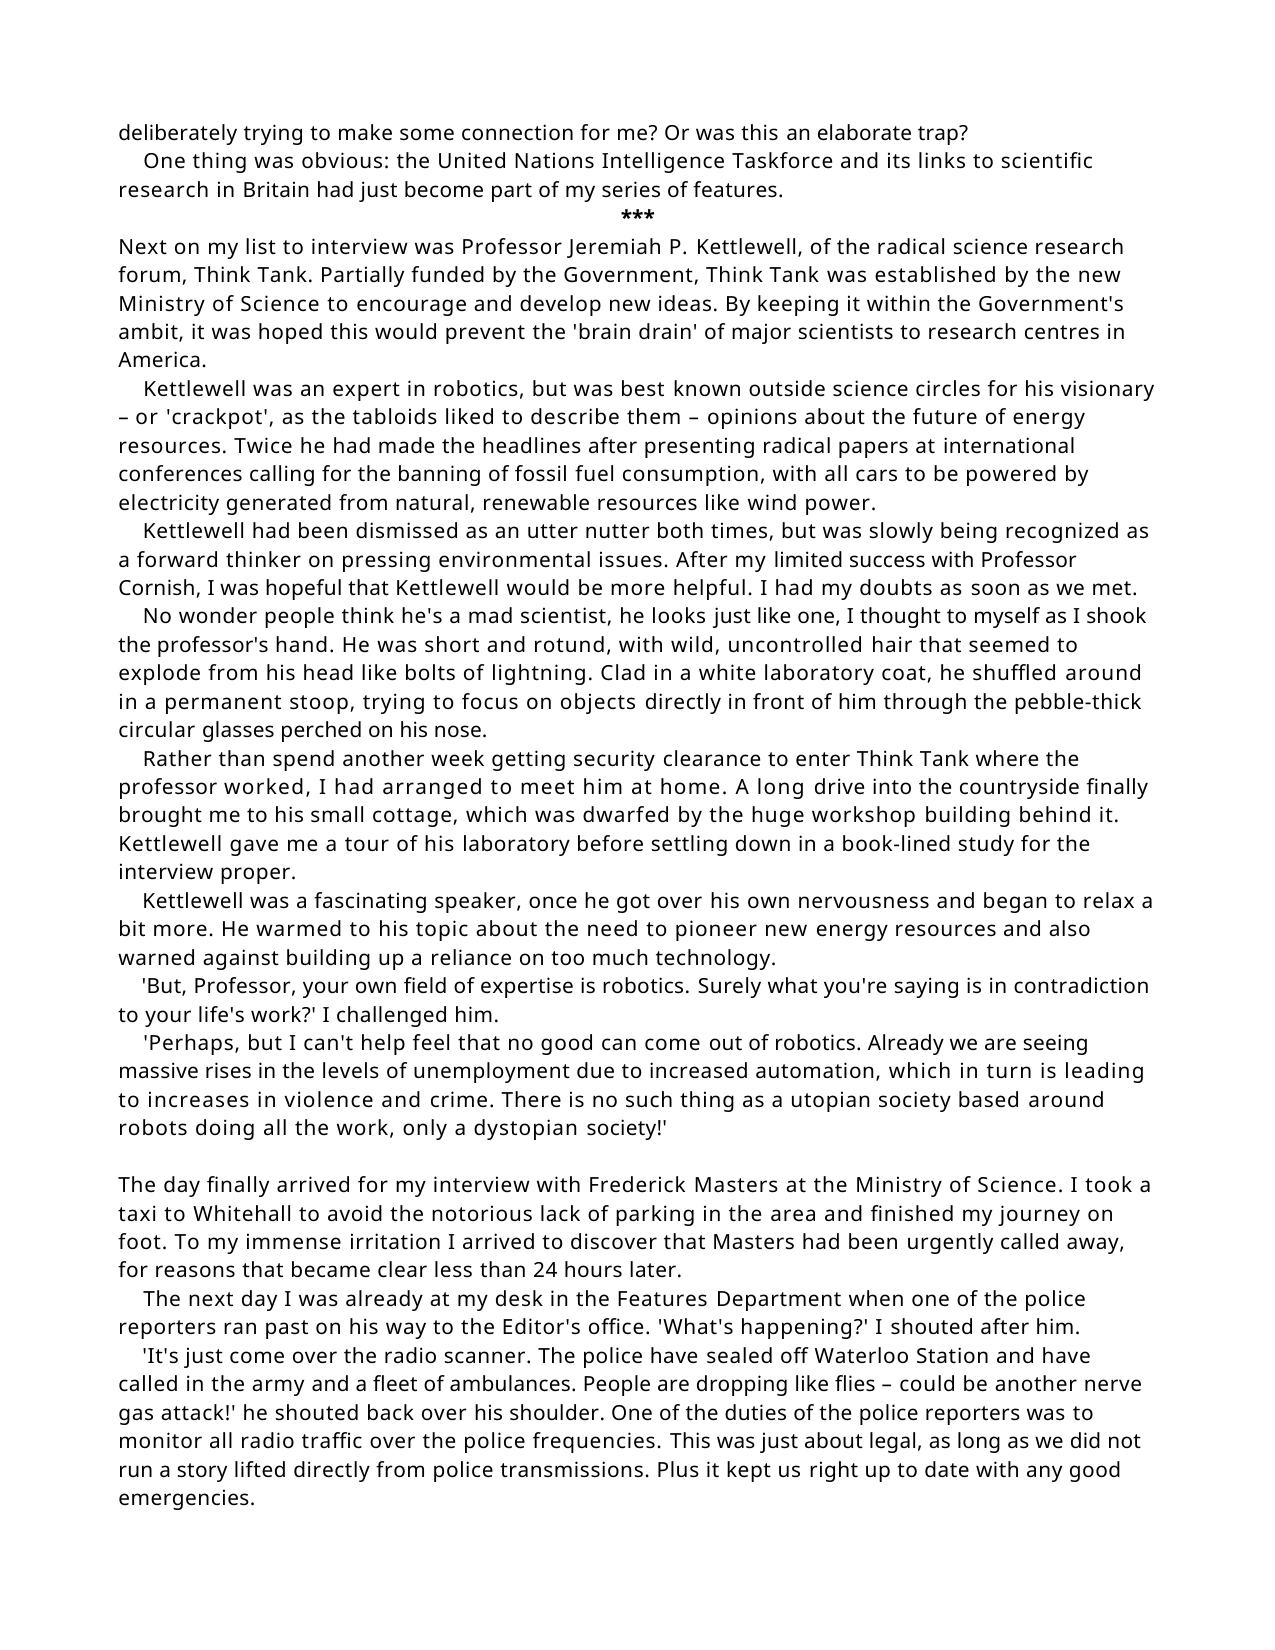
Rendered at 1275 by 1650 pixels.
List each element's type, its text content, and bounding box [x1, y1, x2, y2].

text Kettlewell was a fascinating speaker, once he got over his own nervousness and began to relax a bit more. He warmed to his topic about the need to pioneer new energy resources and also warned against building up a reliance on too much technology. [118, 886, 1157, 971]
text The next day I was already at my desk in the Features Department when one of the police reporters ran past on his way to the Editor's office. 'What's happening?' I shouted after him. [118, 1284, 1157, 1341]
text 'Perhaps, but I can't help feel that no good can come out of robotics. Already we are seeing massive rises in the levels of unemployment due to increased automation, which in turn is leading to increases in violence and crime. There is no such thing as a utopian society based around robots doing all the work, only a dystopian society!' [118, 1028, 1157, 1142]
text The day finally arrived for my interview with Frederick Masters at the Ministry of Science. I took a taxi to Whitehall to avoid the notorious lack of parking in the area and finished my journey on foot. To my immense irritation I arrived to discover that Masters had been urgently called away, for reasons that became clear less than 24 hours later. [118, 1170, 1157, 1284]
text No wonder people think he's a mad scientist, he looks just like one, I thought to myself as I shook the professor's hand. He was short and rotund, with wild, uncontrolled hair that seemed to explode from his head like bolts of lightning. Clad in a white laboratory coat, he shuffled around in a permanent stoop, trying to focus on objects directly in front of him through the pebble-thick circular glasses perched on his nose. [118, 602, 1157, 744]
text Rather than spend another week getting security clearance to enter Think Tank where the professor worked, I had arranged to meet him at home. A long drive into the countryside finally brought me to his small cottage, which was dwarfed by the huge workshop building behind it. Kettlewell gave me a tour of his laboratory before settling down in a book-lined study for the interview proper. [118, 744, 1157, 886]
text 'It's just come over the radio scanner. The police have sealed off Waterloo Station and have called in the army and a fleet of ambulances. People are dropping like flies – could be another nerve gas attack!' he shouted back over his shoulder. One of the duties of the police reporters was to monitor all radio traffic over the police frequencies. This was just about legal, as long as we did not run a story lifted directly from police transmissions. Plus it kept us right up to date with any good emergencies. [118, 1341, 1157, 1512]
text deliberately trying to make some connection for me? Or was this an elaborate trap? [118, 118, 1157, 147]
text Next on my list to interview was Professor Jeremiah P. Kettlewell, of the radical science research forum, Think Tank. Partially funded by the Government, Think Tank was established by the new Ministry of Science to encourage and develop new ideas. By keeping it within the Government's ambit, it was hoped this would prevent the 'brain drain' of major scientists to research centres in America. [118, 232, 1157, 374]
text 'But, Professor, your own field of expertise is robotics. Surely what you're saying is in contradiction to your life's work?' I challenged him. [118, 971, 1157, 1028]
text One thing was obvious: the United Nations Intelligence Taskforce and its links to scientific research in Britain had just become part of my series of features. [118, 147, 1157, 203]
text Kettlewell was an expert in robotics, but was best known outside science circles for his visionary – or 'crackpot', as the tabloids liked to describe them – opinions about the future of energy resources. Twice he had made the headlines after presenting radical papers at international conferences calling for the banning of fossil fuel consumption, with all cars to be powered by electricity generated from natural, renewable resources like wind power. [118, 374, 1157, 516]
text *** [118, 203, 1157, 232]
text Kettlewell had been dismissed as an utter nutter both times, but was slowly being recognized as a forward thinker on pressing environmental issues. After my limited success with Professor Cornish, I was hopeful that Kettlewell would be more helpful. I had my doubts as soon as we met. [118, 516, 1157, 602]
